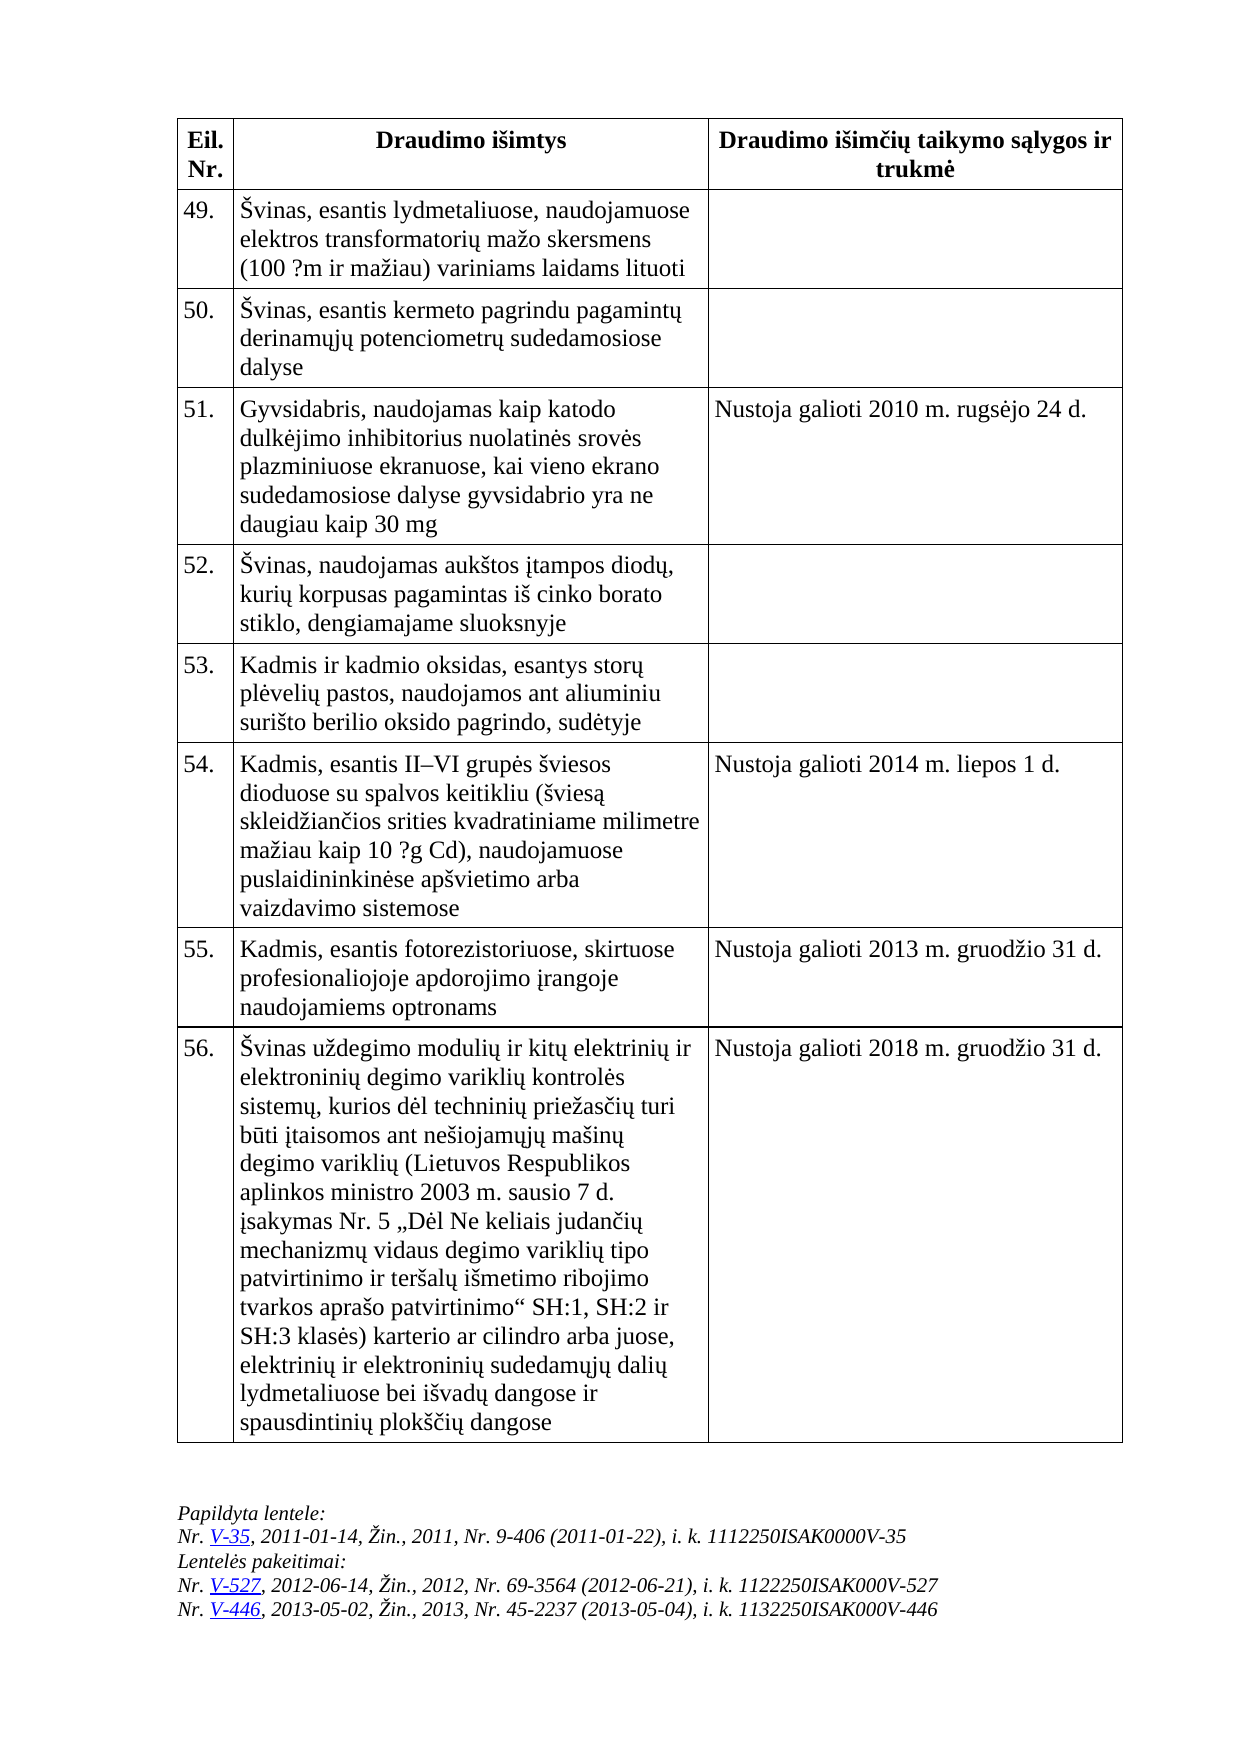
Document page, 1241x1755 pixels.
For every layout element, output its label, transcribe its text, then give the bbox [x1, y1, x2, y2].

text Nr. V-446, 2013-05-02, Žin., 2013, Nr. 45-2237 (2013-05-04), i. k. 1132250ISAK000V-446 [177, 1597, 1122, 1621]
table_cell Švinas, esantis kermeto pagrindu pagamintų derinamųjų potenciometrų sudedamosiose dalyse [234, 289, 708, 387]
table_cell 50. [178, 289, 233, 387]
table_cell 55. [178, 928, 233, 1026]
table_cell [709, 190, 1122, 288]
table_cell 52. [178, 545, 233, 643]
table_cell Kadmis, esantis II–VI grupės šviesos dioduose su spalvos keitikliu (šviesą skleidžiančios srities kvadratiniame milimetre mažiau kaip 10 ?miug Cd), naudojamuose puslaidininkinėse apšvietimo arba vaizdavimo sistemose [234, 743, 708, 927]
text Lentelės pakeitimai: [177, 1548, 1122, 1573]
text Nr. V-35, 2011-01-14, Žin., 2011, Nr. 9-406 (2011-01-22), i. k. 1112250ISAK0000V-35 [177, 1524, 1122, 1548]
table_cell Nustoja galioti 2018 m. gruodžio 31 d. [709, 1028, 1122, 1442]
table_cell Kadmis ir kadmio oksidas, esantys storų plėvelių pastos, naudojamos ant aliuminiu surišto berilio oksido pagrindo, sudėtyje [234, 644, 708, 742]
text Nr. V-527, 2012-06-14, Žin., 2012, Nr. 69-3564 (2012-06-21), i. k. 1122250ISAK000V-527 [177, 1573, 1122, 1597]
table_cell Gyvsidabris, naudojamas kaip katodo dulkėjimo inhibitorius nuolatinės srovės plazminiuose ekranuose, kai vieno ekrano sudedamosiose dalyse gyvsidabrio yra ne daugiau kaip 30 mg [234, 388, 708, 543]
table_cell Kadmis, esantis fotorezistoriuose, skirtuose profesionaliojoje apdorojimo įrangoje naudojamiems optronams [234, 928, 708, 1026]
table_cell 53. [178, 644, 233, 742]
table_cell Švinas, naudojamas aukštos įtampos diodų, kurių korpusas pagamintas iš cinko borato stiklo, dengiamajame sluoksnyje [234, 545, 708, 643]
table_cell Nustoja galioti 2010 m. rugsėjo 24 d. [709, 388, 1122, 543]
table_cell 51. [178, 388, 233, 543]
table_cell Švinas, esantis lydmetaliuose, naudojamuose elektros transformatorių mažo skersmens (100 ?mium ir mažiau) variniams laidams lituoti [234, 190, 708, 288]
table_cell 56. [178, 1028, 233, 1442]
table_cell 49. [178, 190, 233, 288]
table_cell [709, 644, 1122, 742]
table_cell Nustoja galioti 2014 m. liepos 1 d. [709, 743, 1122, 927]
table_cell Švinas uždegimo modulių ir kitų elektrinių ir elektroninių degimo variklių kontrolės sistemų, kurios dėl techninių priežasčių turi būti įtaisomos ant nešiojamųjų mašinų degimo variklių (Lietuvos Respublikos aplinkos ministro 2003 m. sausio 7 d. įsakymas Nr. 5 „Dėl Ne keliais judančių mechanizmų vidaus degimo variklių tipo patvirtinimo ir teršalų išmetimo ribojimo tvarkos aprašo patvirtinimo“ SH:1, SH:2 ir SH:3 klasės) karterio ar cilindro arba juose, elektrinių ir elektroninių sudedamųjų dalių lydmetaliuose bei išvadų dangose ir spausdintinių plokščių dangose [234, 1028, 708, 1442]
table_cell 54. [178, 743, 233, 927]
table_cell Nustoja galioti 2013 m. gruodžio 31 d. [709, 928, 1122, 1026]
text Papildyta lentele: [177, 1500, 1122, 1524]
table_header Draudimo išimtys [234, 119, 708, 188]
table_cell [709, 289, 1122, 387]
table_cell [709, 545, 1122, 643]
table_header Eil. Nr. [178, 119, 233, 188]
table_header Draudimo išimčių taikymo sąlygos ir trukmė [709, 119, 1122, 188]
